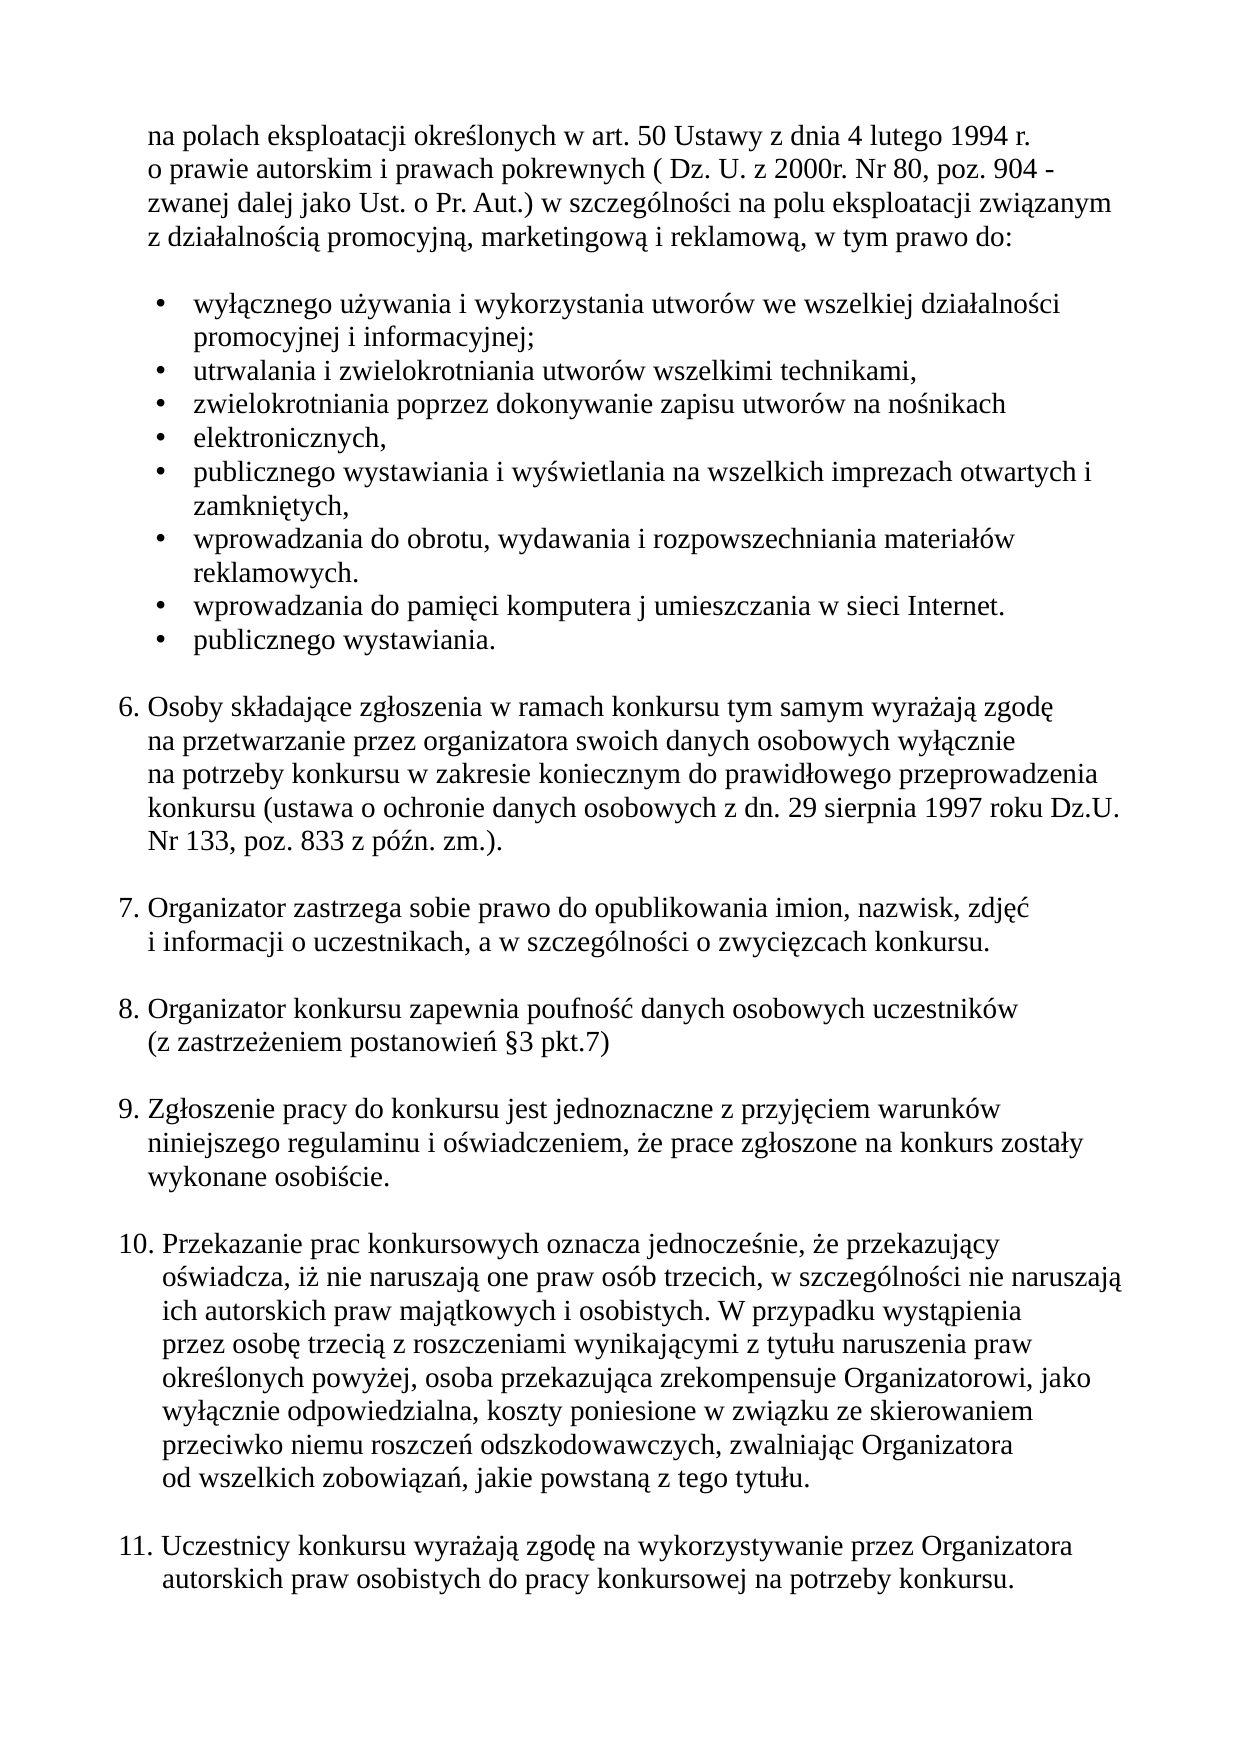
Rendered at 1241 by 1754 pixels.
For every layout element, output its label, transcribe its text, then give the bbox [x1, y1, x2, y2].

text z działalnością promocyjną, marketingową i reklamową, w tym prawo do: [118, 219, 1122, 252]
list wprowadzania do pamięci komputera j umieszczania w sieci Internet. [156, 588, 1122, 622]
text o prawie autorskim i prawach pokrewnych ( Dz. U. z 2000r. Nr 80, poz. 904 - [118, 152, 1122, 185]
text określonych powyżej, osoba przekazująca zrekompensuje Organizatorowi, jako [118, 1360, 1122, 1393]
text 10. Przekazanie prac konkursowych oznacza jednocześnie, że przekazujący [118, 1226, 1122, 1259]
text 9. Zgłoszenie pracy do konkursu jest jednoznaczne z przyjęciem warunków [118, 1092, 1122, 1125]
text 11. Uczestnicy konkursu wyrażają zgodę na wykorzystywanie przez Organizatora [118, 1528, 1122, 1561]
text ich autorskich praw majątkowych i osobistych. W przypadku wystąpienia [118, 1293, 1122, 1326]
text Nr 133, poz. 833 z późn. zm.). [118, 823, 1122, 857]
list wyłącznego używania i wykorzystania utworów we wszelkiej działalności promocyjnej i informacyjnej; [156, 286, 1122, 353]
text 8. Organizator konkursu zapewnia poufność danych osobowych uczestników [118, 991, 1122, 1024]
text (z zastrzeżeniem postanowień §3 pkt.7) [118, 1024, 1122, 1058]
text wykonane osobiście. [118, 1159, 1122, 1192]
text zwanej dalej jako Ust. o Pr. Aut.) w szczególności na polu eksploatacji związanym [118, 185, 1122, 219]
text na przetwarzanie przez organizatora swoich danych osobowych wyłącznie [118, 723, 1122, 756]
list zwielokrotniania poprzez dokonywanie zapisu utworów na nośnikach [156, 387, 1122, 420]
text oświadcza, iż nie naruszają one praw osób trzecich, w szczególności nie naruszają [118, 1259, 1122, 1293]
text na potrzeby konkursu w zakresie koniecznym do prawidłowego przeprowadzenia [118, 756, 1122, 790]
list publicznego wystawiania. [156, 622, 1122, 656]
list wprowadzania do obrotu, wydawania i rozpowszechniania materiałów reklamowych. [156, 521, 1122, 588]
text niniejszego regulaminu i oświadczeniem, że prace zgłoszone na konkurs zostały [118, 1125, 1122, 1159]
text przeciwko niemu roszczeń odszkodowawczych, zwalniając Organizatora [118, 1427, 1122, 1461]
text 6. Osoby składające zgłoszenia w ramach konkursu tym samym wyrażają zgodę [118, 689, 1122, 723]
text od wszelkich zobowiązań, jakie powstaną z tego tytułu. [118, 1461, 1122, 1494]
list elektronicznych, [156, 420, 1122, 454]
text wyłącznie odpowiedzialna, koszty poniesione w związku ze skierowaniem [118, 1393, 1122, 1427]
text konkursu (ustawa o ochronie danych osobowych z dn. 29 sierpnia 1997 roku Dz.U. [118, 790, 1122, 823]
list utrwalania i zwielokrotniania utworów wszelkimi technikami, [156, 353, 1122, 387]
list publicznego wystawiania i wyświetlania na wszelkich imprezach otwartych i zamkniętych, [156, 454, 1122, 521]
text 7. Organizator zastrzega sobie prawo do opublikowania imion, nazwisk, zdjęć [118, 890, 1122, 924]
text i informacji o uczestnikach, a w szczególności o zwycięzcach konkursu. [118, 924, 1122, 957]
text przez osobę trzecią z roszczeniami wynikającymi z tytułu naruszenia praw [118, 1326, 1122, 1360]
text autorskich praw osobistych do pracy konkursowej na potrzeby konkursu. [118, 1561, 1122, 1595]
text na polach eksploatacji określonych w art. 50 Ustawy z dnia 4 lutego 1994 r. [118, 118, 1122, 152]
